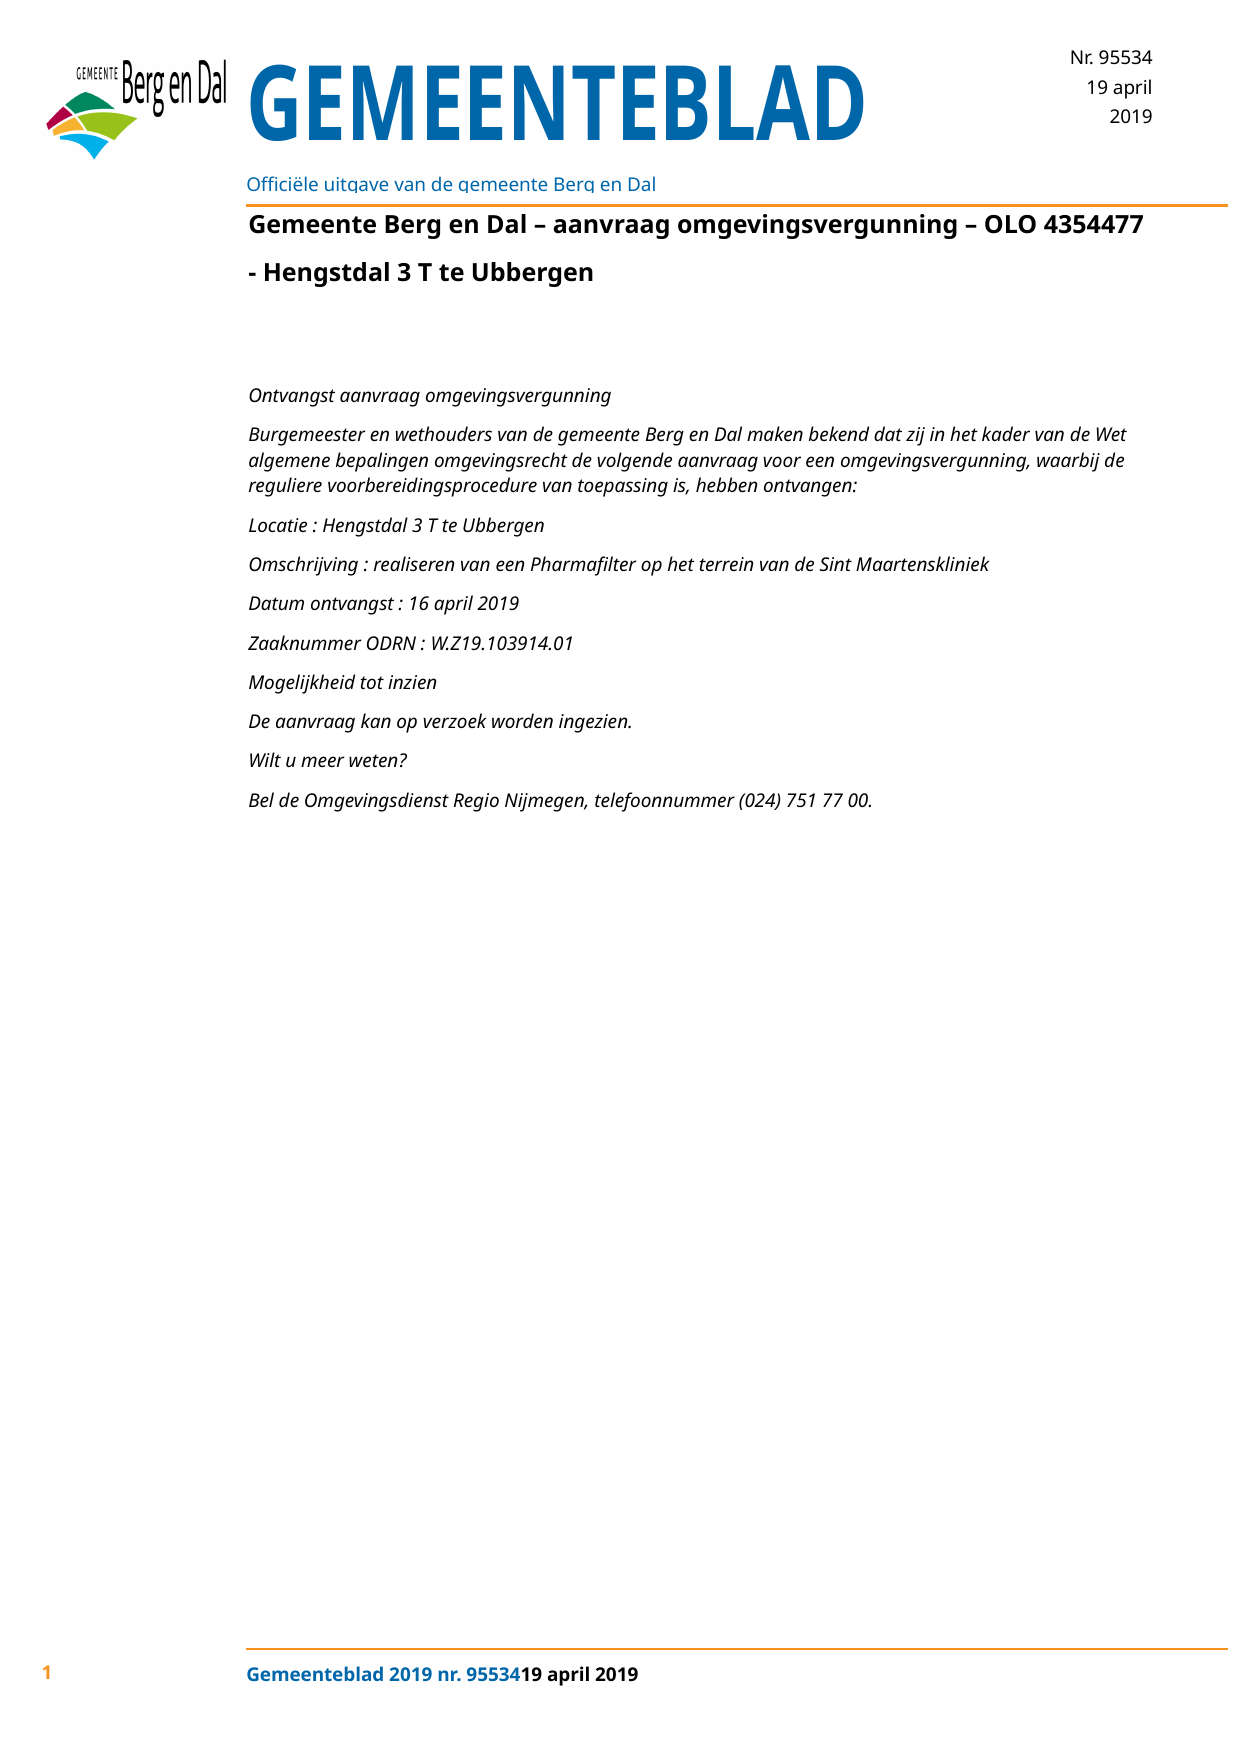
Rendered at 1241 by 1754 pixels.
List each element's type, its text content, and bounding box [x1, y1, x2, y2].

text Zaaknummer ODRN : W.Z19.103914.01 [248, 630, 1152, 655]
text Ontvangst aanvraag omgevingsvergunning [248, 382, 1152, 408]
text Wilt u meer weten? [248, 747, 1152, 773]
text Mogelijkheid tot inzien [248, 669, 1152, 695]
text Burgemeester en wethouders van de gemeente Berg en Dal maken bekend dat zij in het kader van de Wet algemene bepalingen omgevingsrecht de volgende aanvraag voor een omgevingsvergunning, waarbij de reguliere voorbereidingsprocedure van toepassing is, hebben ontvangen: [248, 421, 1152, 498]
text De aanvraag kan op verzoek worden ingezien. [248, 708, 1152, 734]
text Locatie : Hengstdal 3 T te Ubbergen [248, 512, 1152, 538]
picture [41, 47, 231, 172]
text Gemeente Berg en Dal – aanvraag omgevingsvergunning – OLO 4354477 - Hengstdal 3 T te Ubbergen [248, 207, 1152, 288]
text Omschrijving : realiseren van een Pharmafilter op het terrein van de Sint Maartenskliniek [248, 551, 1152, 577]
text Bel de Omgevingsdienst Regio Nijmegen, telefoonnummer (024) 751 77 00. [248, 787, 1152, 812]
text Datum ontvangst : 16 april 2019 [248, 590, 1152, 616]
